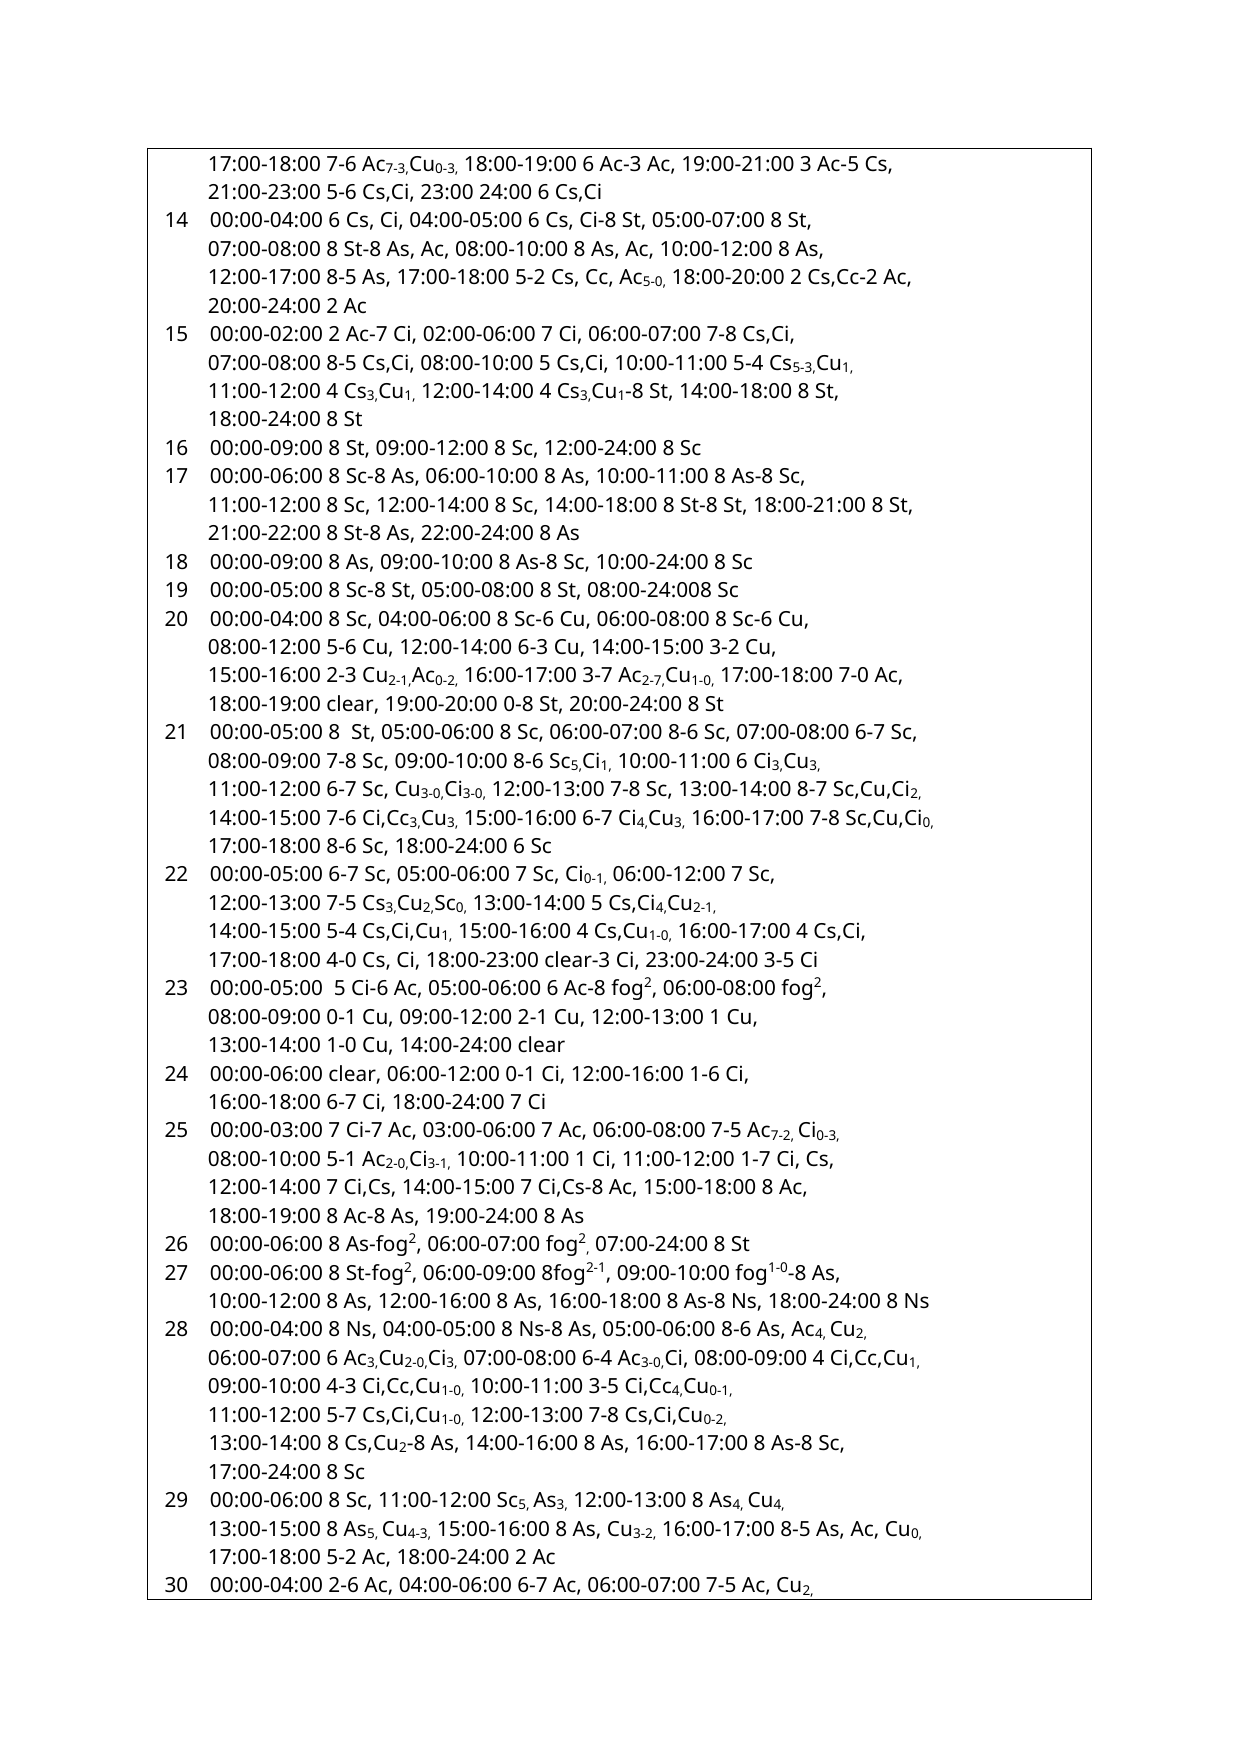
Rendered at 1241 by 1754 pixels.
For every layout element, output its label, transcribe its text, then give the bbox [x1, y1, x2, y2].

table_cell 17:00-18:00 7-6 Ac7-3,Cu0-3, 18:00-19:00 6 Ac-3 Ac, 19:00-21:00 3 Ac-5 Cs, 21:00-23:00 5-6 Cs,Ci, 23:00 24:00 6 Cs,Ci 14 00:00-04:00 6 Cs, Ci, 04:00-05:00 6 Cs, Ci-8 St, 05:00-07:00 8 St, 07:00-08:00 8 St-8 As, Ac, 08:00-10:00 8 As, Ac, 10:00-12:00 8 As, 12:00-17:00 8-5 As, 17:00-18:00 5-2 Cs, Cc, Ac5-0, 18:00-20:00 2 Cs,Cc-2 Ac, 20:00-24:00 2 Ac 15 00:00-02:00 2 Ac-7 Ci, 02:00-06:00 7 Ci, 06:00-07:00 7-8 Cs,Ci, 07:00-08:00 8-5 Cs,Ci, 08:00-10:00 5 Cs,Ci, 10:00-11:00 5-4 Cs5-3,Cu1, 11:00-12:00 4 Cs3,Cu1, 12:00-14:00 4 Cs3,Cu1-8 St, 14:00-18:00 8 St, 18:00-24:00 8 St 16 00:00-09:00 8 St, 09:00-12:00 8 Sc, 12:00-24:00 8 Sc 17 00:00-06:00 8 Sc-8 As, 06:00-10:00 8 As, 10:00-11:00 8 As-8 Sc, 11:00-12:00 8 Sc, 12:00-14:00 8 Sc, 14:00-18:00 8 St-8 St, 18:00-21:00 8 St, 21:00-22:00 8 St-8 As, 22:00-24:00 8 As 18 00:00-09:00 8 As, 09:00-10:00 8 As-8 Sc, 10:00-24:00 8 Sc 19 00:00-05:00 8 Sc-8 St, 05:00-08:00 8 St, 08:00-24:008 Sc 20 00:00-04:00 8 Sc, 04:00-06:00 8 Sc-6 Cu, 06:00-08:00 8 Sc-6 Cu, 08:00-12:00 5-6 Cu, 12:00-14:00 6-3 Cu, 14:00-15:00 3-2 Cu, 15:00-16:00 2-3 Cu2-1,Ac0-2, 16:00-17:00 3-7 Ac2-7,Cu1-0, 17:00-18:00 7-0 Ac, 18:00-19:00 clear, 19:00-20:00 0-8 St, 20:00-24:00 8 St 21 00:00-05:00 8 St, 05:00-06:00 8 Sc, 06:00-07:00 8-6 Sc, 07:00-08:00 6-7 Sc, 08:00-09:00 7-8 Sc, 09:00-10:00 8-6 Sc5,Ci1, 10:00-11:00 6 Ci3,Cu3, 11:00-12:00 6-7 Sc, Cu3-0,Ci3-0, 12:00-13:00 7-8 Sc, 13:00-14:00 8-7 Sc,Cu,Ci2, 14:00-15:00 7-6 Ci,Cc3,Cu3, 15:00-16:00 6-7 Ci4,Cu3, 16:00-17:00 7-8 Sc,Cu,Ci0, 17:00-18:00 8-6 Sc, 18:00-24:00 6 Sc 22 00:00-05:00 6-7 Sc, 05:00-06:00 7 Sc, Ci0-1, 06:00-12:00 7 Sc, 12:00-13:00 7-5 Cs3,Cu2,Sc0, 13:00-14:00 5 Cs,Ci4,Cu2-1, 14:00-15:00 5-4 Cs,Ci,Cu1, 15:00-16:00 4 Cs,Cu1-0, 16:00-17:00 4 Cs,Ci, 17:00-18:00 4-0 Cs, Ci, 18:00-23:00 clear-3 Ci, 23:00-24:00 3-5 Ci 23 00:00-05:00 5 Ci-6 Ac, 05:00-06:00 6 Ac-8 fog2, 06:00-08:00 fog2, 08:00-09:00 0-1 Cu, 09:00-12:00 2-1 Cu, 12:00-13:00 1 Cu, 13:00-14:00 1-0 Cu, 14:00-24:00 clear 24 00:00-06:00 clear, 06:00-12:00 0-1 Ci, 12:00-16:00 1-6 Ci, 16:00-18:00 6-7 Ci, 18:00-24:00 7 Ci 25 00:00-03:00 7 Ci-7 Ac, 03:00-06:00 7 Ac, 06:00-08:00 7-5 Ac7-2, Ci0-3, 08:00-10:00 5-1 Ac2-0,Ci3-1, 10:00-11:00 1 Ci, 11:00-12:00 1-7 Ci, Cs, 12:00-14:00 7 Ci,Cs, 14:00-15:00 7 Ci,Cs-8 Ac, 15:00-18:00 8 Ac, 18:00-19:00 8 Ac-8 As, 19:00-24:00 8 As 26 00:00-06:00 8 As-fog2, 06:00-07:00 fog2, 07:00-24:00 8 St 27 00:00-06:00 8 St-fog2, 06:00-09:00 8fog2-1, 09:00-10:00 fog1-0-8 As, 10:00-12:00 8 As, 12:00-16:00 8 As, 16:00-18:00 8 As-8 Ns, 18:00-24:00 8 Ns 28 00:00-04:00 8 Ns, 04:00-05:00 8 Ns-8 As, 05:00-06:00 8-6 As, Ac4, Cu2, 06:00-07:00 6 Ac3,Cu2-0,Ci3, 07:00-08:00 6-4 Ac3-0,Ci, 08:00-09:00 4 Ci,Cc,Cu1, 09:00-10:00 4-3 Ci,Cc,Cu1-0, 10:00-11:00 3-5 Ci,Cc4,Cu0-1, 11:00-12:00 5-7 Cs,Ci,Cu1-0, 12:00-13:00 7-8 Cs,Ci,Cu0-2, 13:00-14:00 8 Cs,Cu2-8 As, 14:00-16:00 8 As, 16:00-17:00 8 As-8 Sc, 17:00-24:00 8 Sc 29 00:00-06:00 8 Sc, 11:00-12:00 Sc5, As3, 12:00-13:00 8 As4, Cu4, 13:00-15:00 8 As5, Cu4-3, 15:00-16:00 8 As, Cu3-2, 16:00-17:00 8-5 As, Ac, Cu0, 17:00-18:00 5-2 Ac, 18:00-24:00 2 Ac 30 00:00-04:00 2-6 Ac, 04:00-06:00 6-7 Ac, 06:00-07:00 7-5 Ac, Cu2, [148, 149, 1091, 1599]
